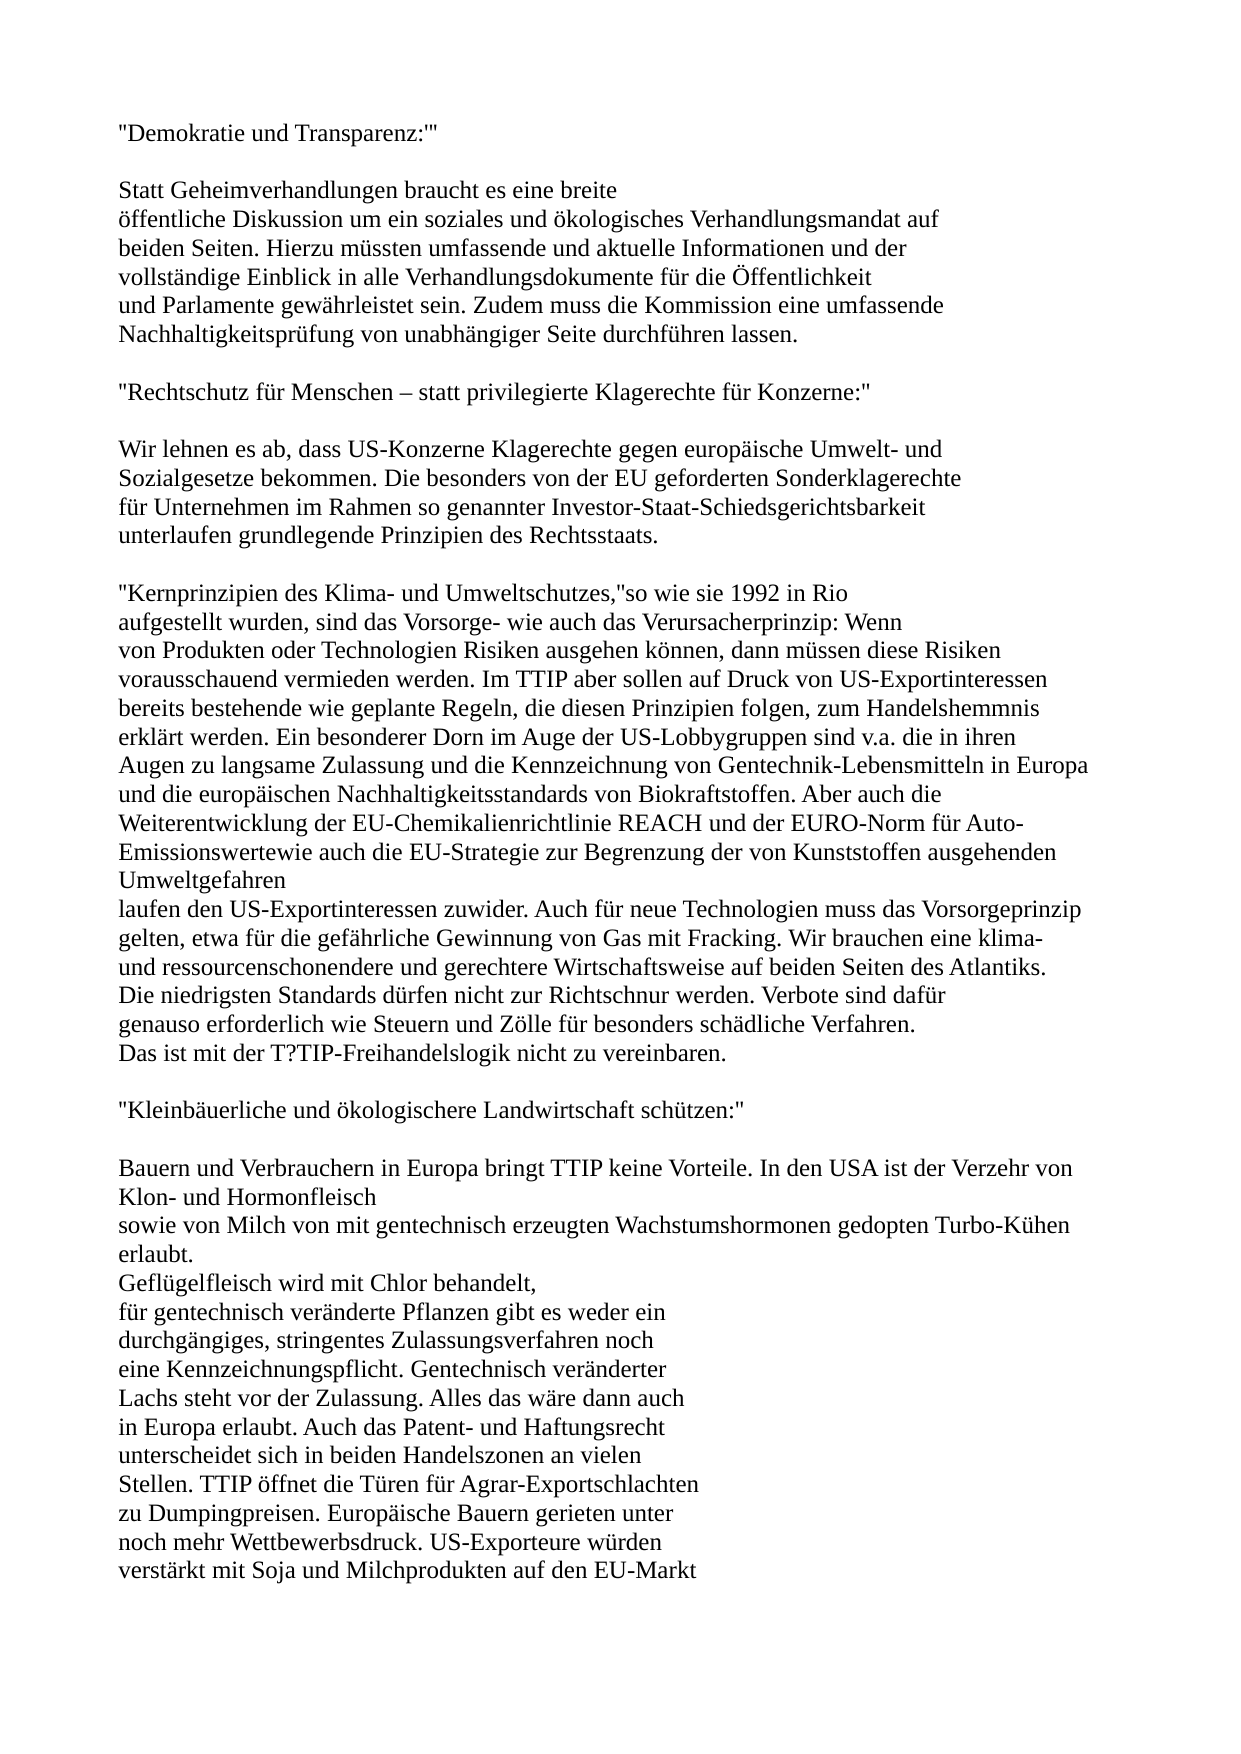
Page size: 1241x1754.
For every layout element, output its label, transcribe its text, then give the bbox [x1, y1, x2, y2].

text Nachhaltigkeitsprüfung von unabhängiger Seite durchführen lassen. [118, 319, 1122, 348]
text Statt Geheimverhandlungen braucht es eine breite [118, 176, 1122, 204]
text ''Demokratie und Transparenz:''' [118, 118, 1122, 147]
text gelten, etwa für die gefährliche Gewinnung von Gas mit Fracking. Wir brauchen eine klima- [118, 923, 1122, 952]
text ''Kernprinzipien des Klima- und Umweltschutzes,''so wie sie 1992 in Rio [118, 578, 1122, 607]
text Geflügelfleisch wird mit Chlor behandelt, [118, 1268, 1122, 1297]
text und ressourcenschonendere und gerechtere Wirtschaftsweise auf beiden Seiten des Atlantiks. [118, 952, 1122, 981]
text erklärt werden. Ein besonderer Dorn im Auge der US-Lobbygruppen sind v.a. die in ihren [118, 722, 1122, 751]
text Lachs steht vor der Zulassung. Alles das wäre dann auch [118, 1383, 1122, 1412]
text Augen zu langsame Zulassung und die Kennzeichnung von Gentechnik-Lebensmitteln in Europa [118, 751, 1122, 779]
text öffentliche Diskussion um ein soziales und ökologisches Verhandlungsmandat auf [118, 204, 1122, 233]
text beiden Seiten. Hierzu müssten umfassende und aktuelle Informationen und der [118, 233, 1122, 262]
text bereits bestehende wie geplante Regeln, die diesen Prinzipien folgen, zum Handelshemmnis [118, 693, 1122, 722]
text verstärkt mit Soja und Milchprodukten auf den EU-Markt [118, 1556, 1122, 1584]
text aufgestellt wurden, sind das Vorsorge- wie auch das Verursacherprinzip: Wenn [118, 607, 1122, 636]
text vollständige Einblick in alle Verhandlungsdokumente für die Öffentlichkeit [118, 262, 1122, 291]
text Weiterentwicklung der EU-Chemikalienrichtlinie REACH und der EURO-Norm für Auto-Emissionswertewie auch die EU-Strategie zur Begrenzung der von Kunststoffen ausgehenden Umweltgefahren [118, 808, 1122, 894]
text ''Kleinbäuerliche und ökologischere Landwirtschaft schützen:'' [118, 1096, 1122, 1124]
text zu Dumpingpreisen. Europäische Bauern gerieten unter [118, 1498, 1122, 1527]
text unterlaufen grundlegende Prinzipien des Rechtsstaats. [118, 521, 1122, 549]
text für Unternehmen im Rahmen so genannter Investor-Staat-Schiedsgerichtsbarkeit [118, 492, 1122, 521]
text für gentechnisch veränderte Pflanzen gibt es weder ein [118, 1297, 1122, 1326]
text Wir lehnen es ab, dass US-Konzerne Klagerechte gegen europäische Umwelt- und [118, 434, 1122, 463]
text laufen den US-Exportinteressen zuwider. Auch für neue Technologien muss das Vorsorgeprinzip [118, 894, 1122, 923]
text eine Kennzeichnungspflicht. Gentechnisch veränderter [118, 1354, 1122, 1383]
text von Produkten oder Technologien Risiken ausgehen können, dann müssen diese Risiken [118, 636, 1122, 664]
text noch mehr Wettbewerbsdruck. US-Exporteure würden [118, 1527, 1122, 1556]
text ''Rechtschutz für Menschen – statt privilegierte Klagerechte für Konzerne:'' [118, 377, 1122, 406]
text unterscheidet sich in beiden Handelszonen an vielen [118, 1441, 1122, 1469]
text Das ist mit der T?TIP-Freihandelslogik nicht zu vereinbaren. [118, 1038, 1122, 1067]
text und Parlamente gewährleistet sein. Zudem muss die Kommission eine umfassende [118, 291, 1122, 319]
text und die europäischen Nachhaltigkeitsstandards von Biokraftstoffen. Aber auch die [118, 779, 1122, 808]
text in Europa erlaubt. Auch das Patent- und Haftungsrecht [118, 1412, 1122, 1441]
text Bauern und Verbrauchern in Europa bringt TTIP keine Vorteile. In den USA ist der Verzehr von Klon- und Hormonfleisch [118, 1153, 1122, 1211]
text vorausschauend vermieden werden. Im TTIP aber sollen auf Druck von US-Exportinteressen [118, 664, 1122, 693]
text sowie von Milch von mit gentechnisch erzeugten Wachstumshormonen gedopten Turbo-Kühen erlaubt. [118, 1211, 1122, 1268]
text Sozialgesetze bekommen. Die besonders von der EU geforderten Sonderklagerechte [118, 463, 1122, 492]
text durchgängiges, stringentes Zulassungsverfahren noch [118, 1326, 1122, 1354]
text genauso erforderlich wie Steuern und Zölle für besonders schädliche Verfahren. [118, 1009, 1122, 1038]
text Die niedrigsten Standards dürfen nicht zur Richtschnur werden. Verbote sind dafür [118, 981, 1122, 1009]
text Stellen. TTIP öffnet die Türen für Agrar-Exportschlachten [118, 1469, 1122, 1498]
